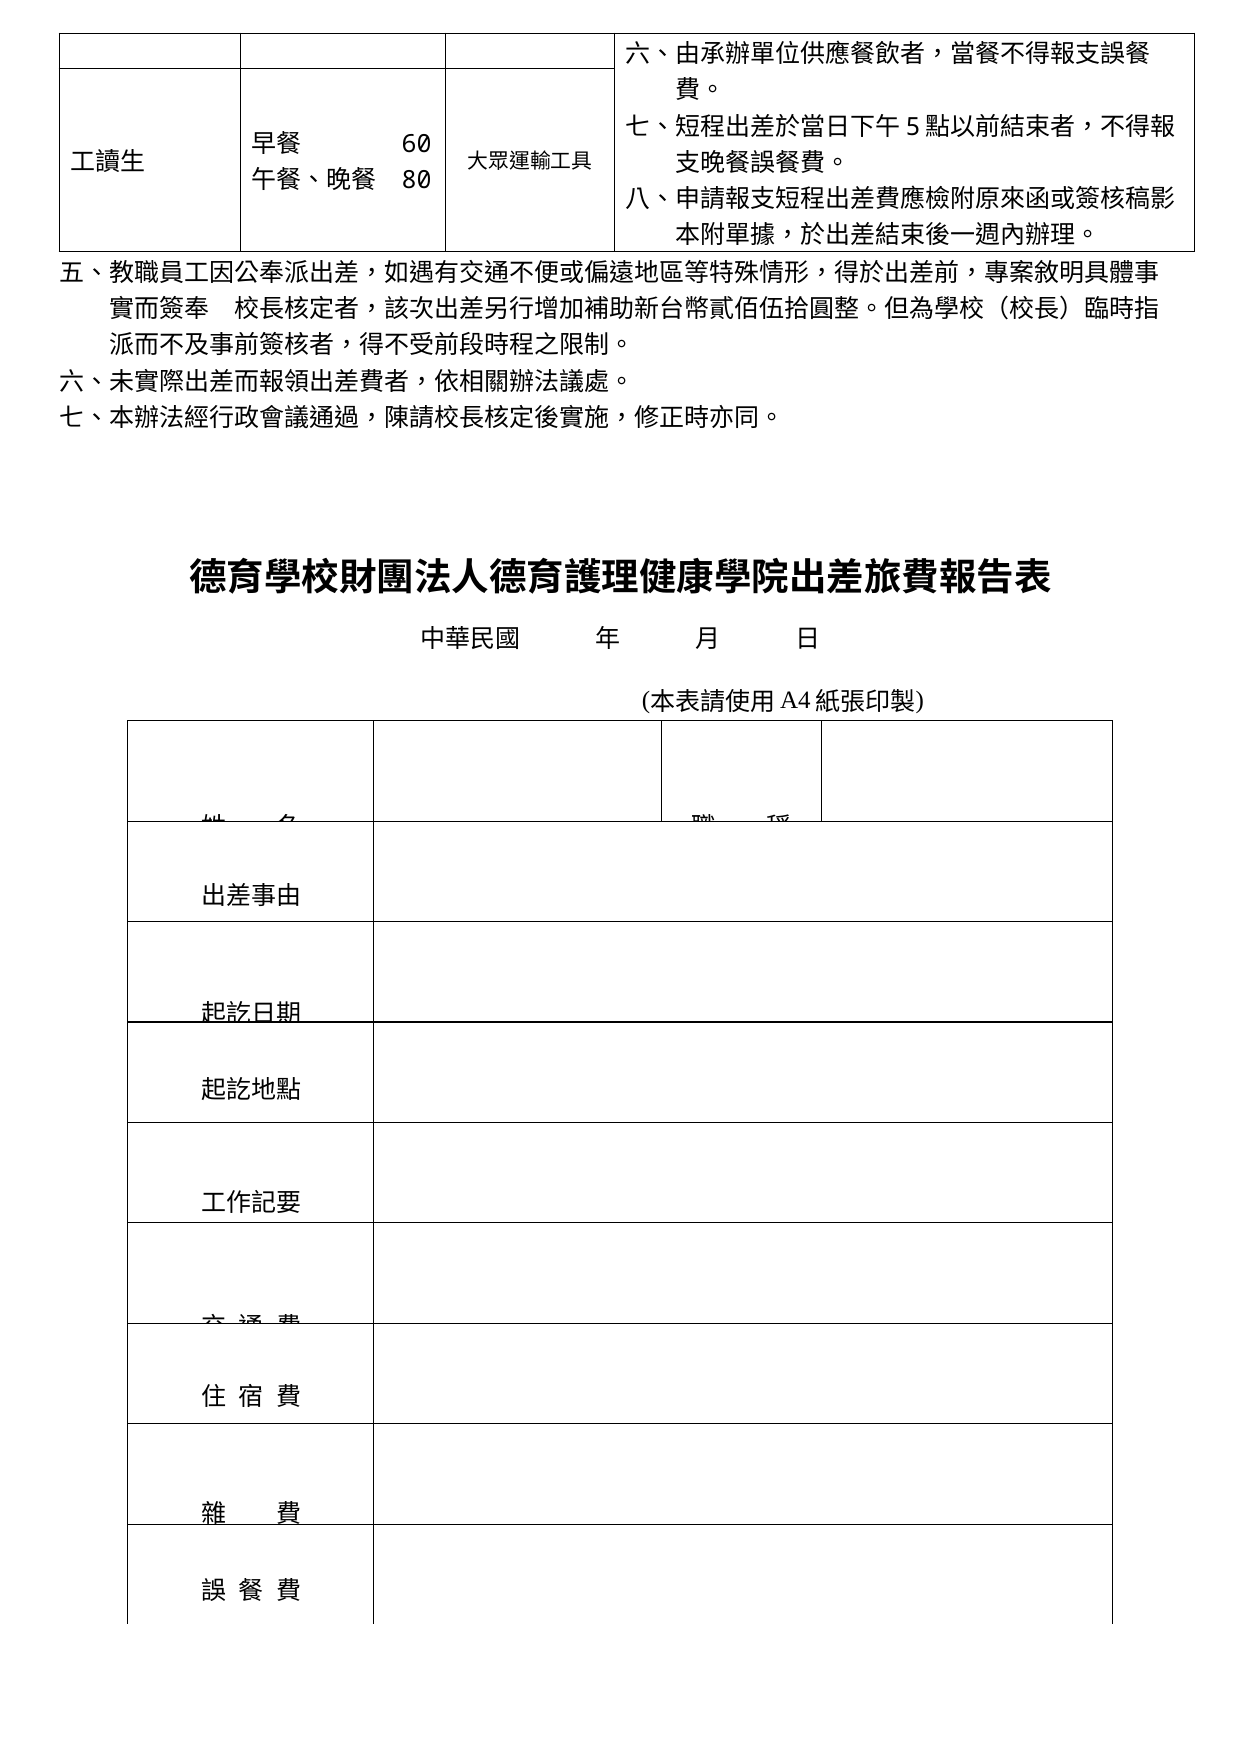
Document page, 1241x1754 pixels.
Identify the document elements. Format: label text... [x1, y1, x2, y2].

table_cell [374, 1223, 1112, 1323]
table_cell [374, 1424, 1112, 1523]
table_cell 大眾運輸工具 [446, 69, 614, 251]
table_cell 起訖日期 [128, 922, 373, 1021]
table_cell [374, 1525, 1112, 1624]
table_cell 交 通 費 [128, 1223, 373, 1323]
text 德育學校財團法人德育護理健康學院出差旅費報告表 [59, 533, 1181, 595]
table_cell [374, 1324, 1112, 1423]
table_cell [60, 34, 240, 68]
table_cell 起訖地點 [128, 1023, 373, 1122]
table_cell [374, 1123, 1112, 1222]
table_cell [374, 822, 1112, 921]
table_cell 工讀生 [60, 69, 240, 251]
table_cell 六、由承辦單位供應餐飲者，當餐不得報支誤餐費。 七、短程出差於當日下午5點以前結束者，不得報支晚餐誤餐費。 八、申請報支短程出差費應檢附原來函或簽核稿影本附單據，於出差結束後一週內辦理。 [615, 34, 1194, 251]
table_cell [241, 34, 445, 68]
table_cell [446, 34, 614, 68]
table_cell 工作記要 [128, 1123, 373, 1222]
text 六、未實際出差而報領出差費者，依相關辦法議處。 [59, 361, 1181, 397]
text 中華民國 年 月 日 [59, 595, 1181, 658]
table_cell 住 宿 費 [128, 1324, 373, 1423]
table_cell 雜 費 [128, 1424, 373, 1523]
table_cell [374, 922, 1112, 1021]
text 七、本辦法經行政會議通過，陳請校長核定後實施，修正時亦同。 [59, 397, 1181, 433]
table_header [822, 721, 1112, 821]
table_cell 誤 餐 費 [128, 1525, 373, 1624]
table_header [374, 721, 661, 821]
text (本表請使用A4紙張印製) [59, 658, 1181, 720]
table_cell [374, 1023, 1112, 1122]
table_cell 出差事由 [128, 822, 373, 921]
table_header 姓 名 [128, 721, 373, 821]
text 五、教職員工因公奉派出差，如遇有交通不便或偏遠地區等特殊情形，得於出差前，專案敘明具體事實而簽奉 校長核定者，該次出差另行增加補助新台幣貳佰伍拾圓整。但為學校（校長）臨時指派而不及事前簽核者，得不受前段時程之限制。 [59, 252, 1181, 361]
table_cell 早餐 60午餐、晚餐 80 [241, 69, 445, 251]
table_header 職 稱 [662, 721, 821, 821]
